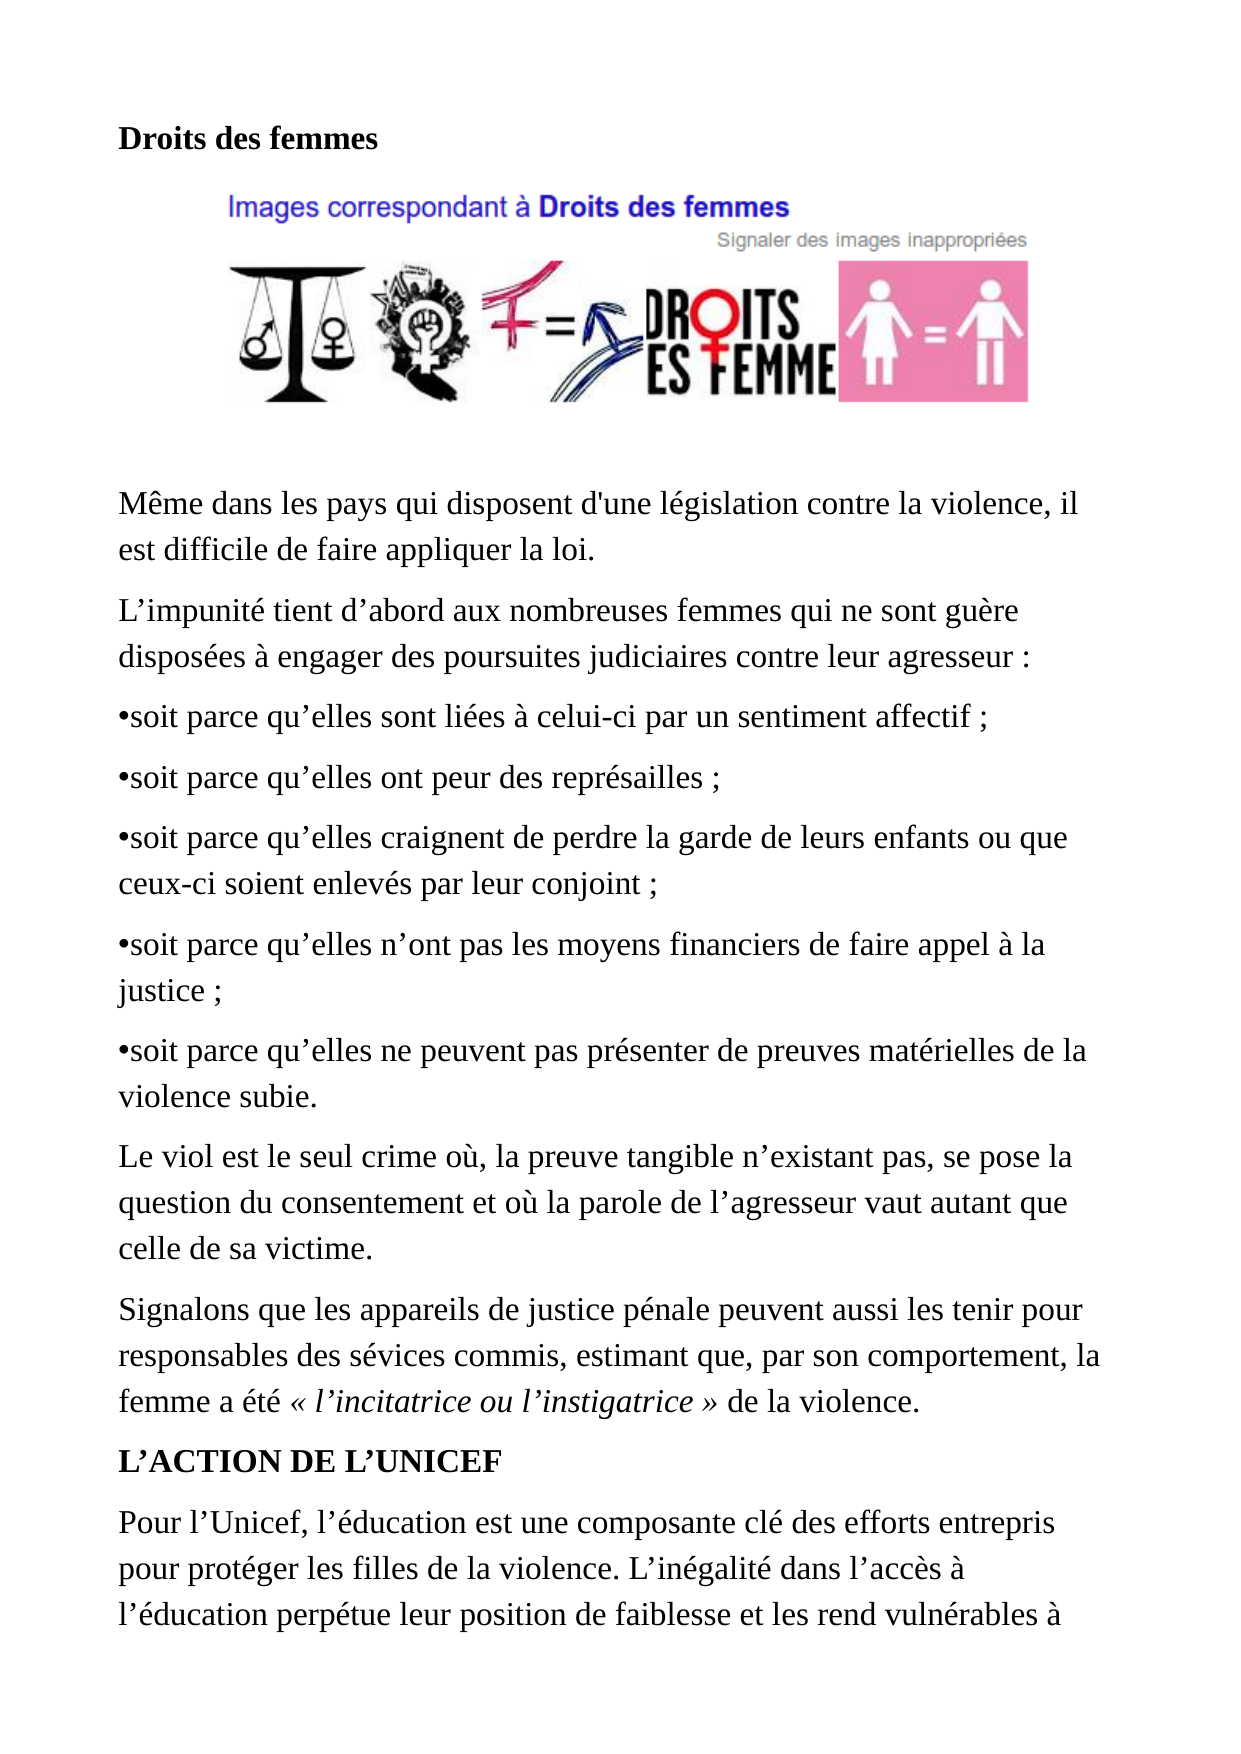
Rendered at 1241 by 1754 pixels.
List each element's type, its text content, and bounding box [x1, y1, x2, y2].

list soit parce qu’elles ont peur des représailles ; [118, 757, 1122, 795]
text Le viol est le seul crime où, la preuve tangible n’existant pas, se pose la question du consentement et où la parole de l’agresseur vaut autant que celle de sa victime. [118, 1137, 1122, 1267]
list soit parce qu’elles n’ont pas les moyens financiers de faire appel à la justice ; [118, 924, 1122, 1008]
list soit parce qu’elles sont liées à celui-ci par un sentiment affectif ; [118, 696, 1122, 735]
list soit parce qu’elles ne peuvent pas présenter de preuves matérielles de la violence subie. [118, 1030, 1122, 1114]
text L’impunité tient d’abord aux nombreuses femmes qui ne sont guère disposées à engager des poursuites judiciaires contre leur agresseur : [118, 590, 1122, 674]
text L’ACTION DE L’UNICEF [118, 1442, 1122, 1480]
text Pour l’Unicef, l’éducation est une composante clé des efforts entrepris pour protéger les filles de la violence. L’inégalité dans l’accès à l’éducation perpétue leur position de faiblesse et les rend vulnérables à [118, 1502, 1122, 1632]
list soit parce qu’elles craignent de perdre la garde de leurs enfants ou que ceux-ci soient enlevés par leur conjoint ; [118, 817, 1122, 902]
picture [204, 178, 1036, 407]
text Même dans les pays qui disposent d'une législation contre la violence, il est difficile de faire appliquer la loi. [118, 483, 1122, 568]
text Signalons que les appareils de justice pénale peuvent aussi les tenir pour responsables des sévices commis, estimant que, par son comportement, la femme a été « l’incitatrice ou l’instigatrice » de la violence. [118, 1289, 1122, 1419]
text Droits des femmes [118, 118, 1122, 156]
